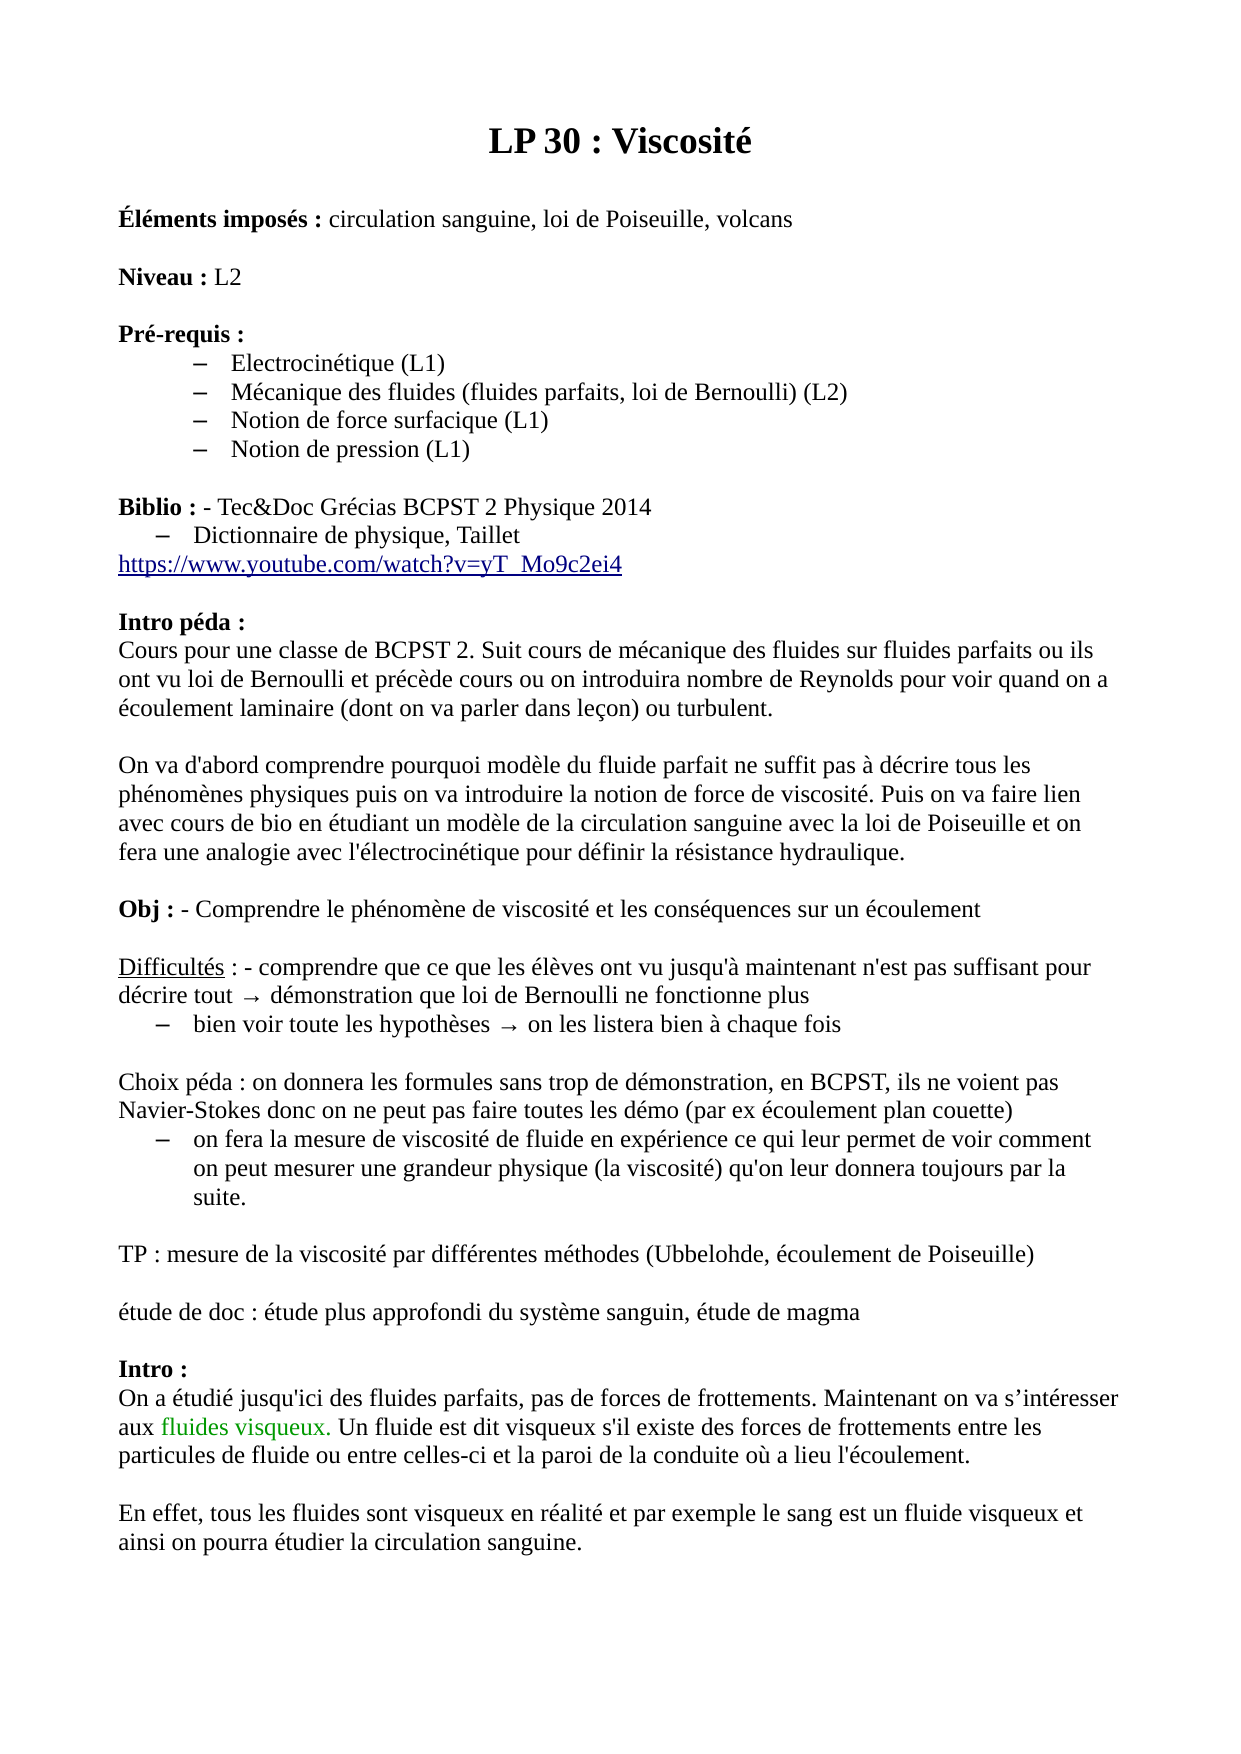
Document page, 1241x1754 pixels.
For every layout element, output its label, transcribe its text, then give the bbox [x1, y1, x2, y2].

text Difficultés : - comprendre que ce que les élèves ont vu jusqu'à maintenant n'est pas suffisant pour décrire tout → démonstration que loi de Bernoulli ne fonctionne plus [118, 952, 1122, 1009]
text Choix péda : on donnera les formules sans trop de démonstration, en BCPST, ils ne voient pas Navier-Stokes donc on ne peut pas faire toutes les démo (par ex écoulement plan couette) [118, 1067, 1122, 1124]
text TP : mesure de la viscosité par différentes méthodes (Ubbelohde, écoulement de Poiseuille) [118, 1239, 1122, 1268]
text Obj : - Comprendre le phénomène de viscosité et les conséquences sur un écoulement [118, 894, 1122, 923]
text On a étudié jusqu'ici des fluides parfaits, pas de forces de frottements. Maintenant on va s’intéresser aux fluides visqueux. Un fluide est dit visqueux s'il existe des forces de frottements entre les particules de fluide ou entre celles-ci et la paroi de la conduite où a lieu l'écoulement. [118, 1383, 1122, 1469]
list bien voir toute les hypothèses → on les listera bien à chaque fois [156, 1009, 1122, 1038]
list Mécanique des fluides (fluides parfaits, loi de Bernoulli) (L2) [193, 377, 1122, 406]
text Intro péda : [118, 607, 1122, 636]
text https://www.youtube.com/watch?v=yT_Mo9c2ei4 [118, 549, 1122, 578]
text Cours pour une classe de BCPST 2. Suit cours de mécanique des fluides sur fluides parfaits ou ils ont vu loi de Bernoulli et précède cours ou on introduira nombre de Reynolds pour voir quand on a écoulement laminaire (dont on va parler dans leçon) ou turbulent. [118, 636, 1122, 722]
text étude de doc : étude plus approfondi du système sanguin, étude de magma [118, 1297, 1122, 1326]
list Notion de force surfacique (L1) [193, 406, 1122, 434]
text En effet, tous les fluides sont visqueux en réalité et par exemple le sang est un fluide visqueux et ainsi on pourra étudier la circulation sanguine. [118, 1498, 1122, 1556]
text Intro : [118, 1354, 1122, 1383]
list Notion de pression (L1) [193, 434, 1122, 463]
list on fera la mesure de viscosité de fluide en expérience ce qui leur permet de voir comment on peut mesurer une grandeur physique (la viscosité) qu'on leur donnera toujours par la suite. [156, 1124, 1122, 1211]
text Pré-requis : [118, 319, 1122, 348]
text Éléments imposés : circulation sanguine, loi de Poiseuille, volcans [118, 204, 1122, 233]
list Dictionnaire de physique, Taillet [156, 521, 1122, 549]
text Niveau : L2 [118, 262, 1122, 291]
text On va d'abord comprendre pourquoi modèle du fluide parfait ne suffit pas à décrire tous les phénomènes physiques puis on va introduire la notion de force de viscosité. Puis on va faire lien avec cours de bio en étudiant un modèle de la circulation sanguine avec la loi de Poiseuille et on fera une analogie avec l'électrocinétique pour définir la résistance hydraulique. [118, 751, 1122, 866]
text LP 30 : Viscosité [118, 118, 1122, 161]
list Electrocinétique (L1) [193, 348, 1122, 377]
text Biblio : - Tec&Doc Grécias BCPST 2 Physique 2014 [118, 492, 1122, 521]
